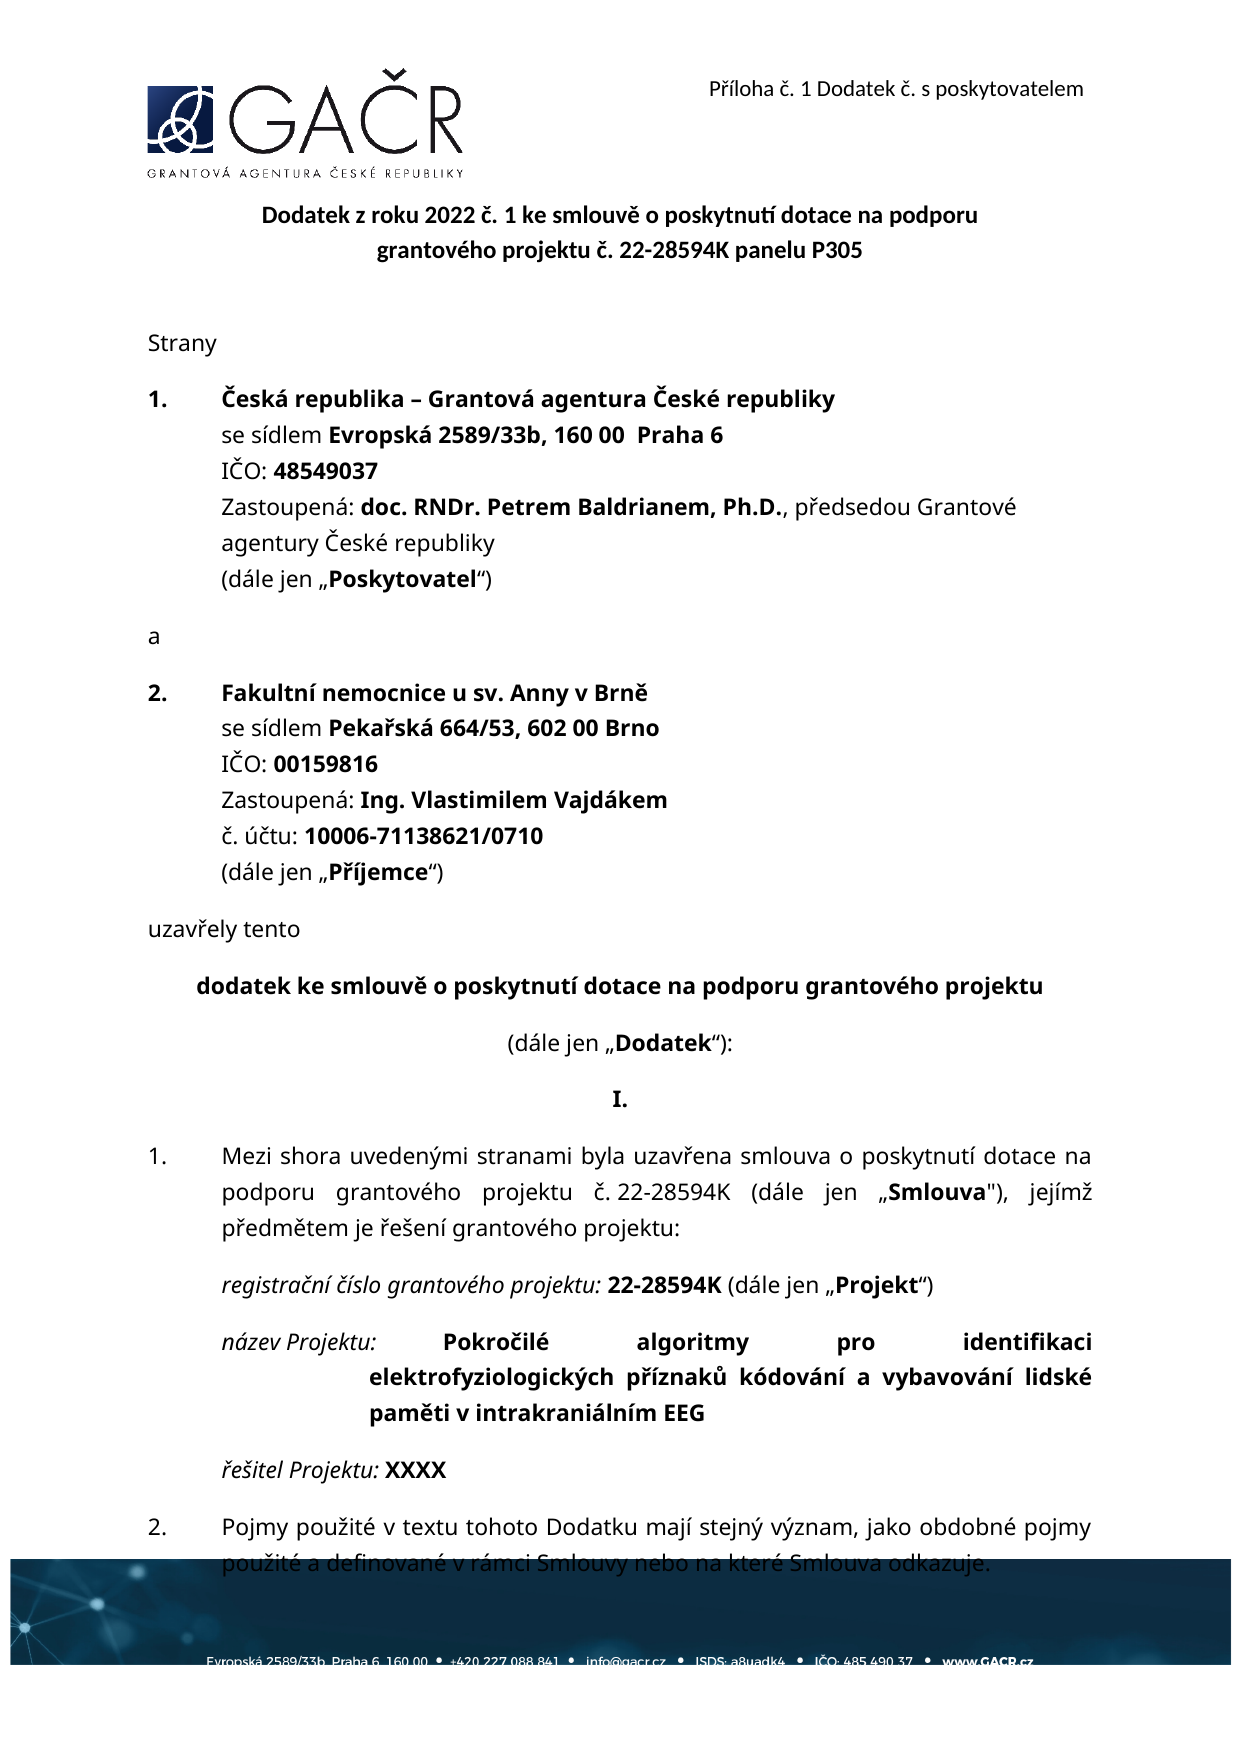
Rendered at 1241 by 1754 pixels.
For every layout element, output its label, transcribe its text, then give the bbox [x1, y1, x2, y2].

list Pojmy použité v textu tohoto Dodatku mají stejný význam, jako obdobné pojmy použité a definované v rámci Smlouvy nebo na které Smlouva odkazuje. [148, 1511, 1093, 1559]
subtitle Strany [148, 291, 1093, 358]
text registrační číslo grantového projektu: 22-28594K (dále jen „Projekt“) [148, 1269, 1093, 1300]
list Mezi shora uvedenými stranami byla uzavřena smlouva o poskytnutí dotace na podporu grantového projektu č. 22-28594K (dále jen „Smlouva"), jejímž předmětem je řešení grantového projektu: [148, 1140, 1093, 1243]
text uzavřely tento [148, 913, 1093, 944]
text 1. Česká republika – Grantová agentura České republiky se sídlem Evropská 2589/33b, 160 00 Praha 6 IČO: 48549037 Zastoupená: doc. RNDr. Petrem Baldrianem, Ph.D., předsedou Grantové agentury České republiky (dále jen „Poskytovatel“) [148, 383, 1093, 594]
text Dodatek z roku 2022 č. 1 ke smlouvě o poskytnutí dotace na podporu grantového projektu č. 22-28594K panelu P305 [148, 200, 1093, 265]
text dodatek ke smlouvě o poskytnutí dotace na podporu grantového projektu [148, 970, 1093, 1001]
text (dále jen „Dodatek“): [148, 1026, 1093, 1058]
text a [148, 620, 1093, 651]
text 2. Fakultní nemocnice u sv. Anny v Brně se sídlem Pekařská 664/53, 602 00 Brno IČO: 00159816 Zastoupená: Ing. Vlastimilem Vajdákem č. účtu: 10006-71138621/0710 (dále jen „Příjemce“) [148, 676, 1093, 887]
text název Projektu: Pokročilé algoritmy pro identifikaci elektrofyziologických příznaků kódování a vybavování lidské paměti v intrakraniálním EEG [221, 1325, 1093, 1428]
text řešitel Projektu: XXXX [148, 1454, 1093, 1485]
subtitle I. [148, 1083, 1093, 1114]
